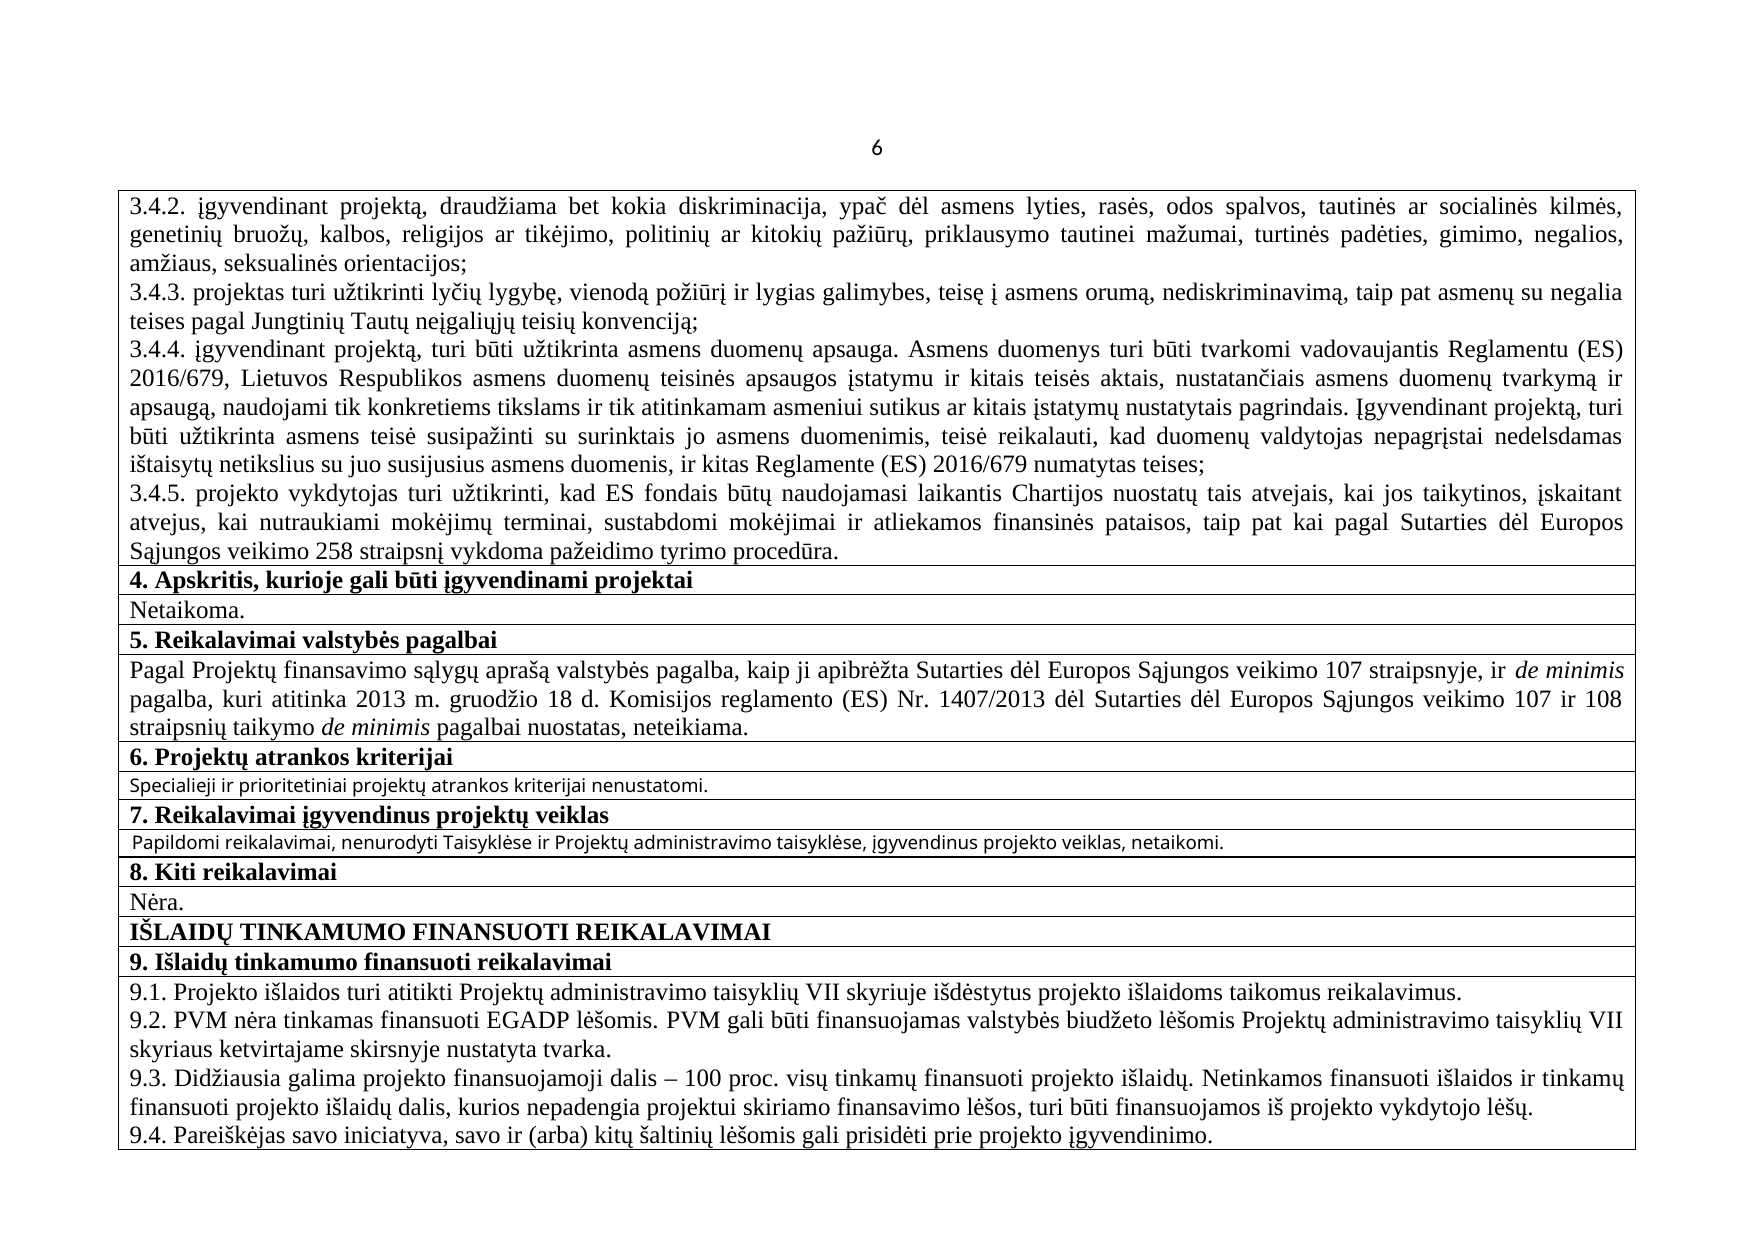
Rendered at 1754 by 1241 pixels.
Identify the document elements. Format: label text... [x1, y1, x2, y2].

table_cell 9. Išlaidų tinkamumo finansuoti reikalavimai [119, 947, 1635, 976]
table_cell 6. Projektų atrankos kriterijai [119, 742, 1635, 771]
table_cell IŠLAIDŲ TINKAMUMO FINANSUOTI REIKALAVIMAI [119, 917, 1635, 946]
table_cell 5. Reikalavimai valstybės pagalbai [119, 625, 1635, 654]
table_cell 9.1. Projekto išlaidos turi atitikti Projektų administravimo taisyklių VII skyriuje išdėstytus projekto išlaidoms taikomus reikalavimus. 9.2. PVM nėra tinkamas finansuoti EGADP lėšomis. PVM gali būti finansuojamas valstybės biudžeto lėšomis Projektų administravimo taisyklių VII skyriaus ketvirtajame skirsnyje nustatyta tvarka. 9.3. Didžiausia galima projekto finansuojamoji dalis – 100 proc. visų tinkamų finansuoti projekto išlaidų. Netinkamos finansuoti išlaidos ir tinkamų finansuoti projekto išlaidų dalis, kurios nepadengia projektui skiriamo finansavimo lėšos, turi būti finansuojamos iš projekto vykdytojo lėšų. 9.4. Pareiškėjas savo iniciatyva, savo ir (arba) kitų šaltinių lėšomis gali prisidėti prie projekto įgyvendinimo. [119, 977, 1635, 1149]
table_cell Papildomi reikalavimai, nenurodyti Taisyklėse ir Projektų administravimo taisyklėse, įgyvendinus projekto veiklas, netaikomi. [119, 830, 1635, 856]
table_cell 3.4.2. įgyvendinant projektą, draudžiama bet kokia diskriminacija, ypač dėl asmens lyties, rasės, odos spalvos, tautinės ar socialinės kilmės, genetinių bruožų, kalbos, religijos ar tikėjimo, politinių ar kitokių pažiūrų, priklausymo tautinei mažumai, turtinės padėties, gimimo, negalios, amžiaus, seksualinės orientacijos; 3.4.3. projektas turi užtikrinti lyčių lygybę, vienodą požiūrį ir lygias galimybes, teisę į asmens orumą, nediskriminavimą, taip pat asmenų su negalia teises pagal Jungtinių Tautų neįgaliųjų teisių konvenciją; 3.4.4. įgyvendinant projektą, turi būti užtikrinta asmens duomenų apsauga. Asmens duomenys turi būti tvarkomi vadovaujantis Reglamentu (ES) 2016/679, Lietuvos Respublikos asmens duomenų teisinės apsaugos įstatymu ir kitais teisės aktais, nustatančiais asmens duomenų tvarkymą ir apsaugą, naudojami tik konkretiems tikslams ir tik atitinkamam asmeniui sutikus ar kitais įstatymų nustatytais pagrindais. Įgyvendinant projektą, turi būti užtikrinta asmens teisė susipažinti su surinktais jo asmens duomenimis, teisė reikalauti, kad duomenų valdytojas nepagrįstai nedelsdamas ištaisytų netikslius su juo susijusius asmens duomenis, ir kitas Reglamente (ES) 2016/679 numatytas teises; 3.4.5. projekto vykdytojas turi užtikrinti, kad ES fondais būtų naudojamasi laikantis Chartijos nuostatų tais atvejais, kai jos taikytinos, įskaitant atvejus, kai nutraukiami mokėjimų terminai, sustabdomi mokėjimai ir atliekamos finansinės pataisos, taip pat kai pagal Sutarties dėl Europos Sąjungos veikimo 258 straipsnį vykdoma pažeidimo tyrimo procedūra. [119, 191, 1635, 564]
table_cell Pagal Projektų finansavimo sąlygų aprašą valstybės pagalba, kaip ji apibrėžta Sutarties dėl Europos Sąjungos veikimo 107 straipsnyje, ir de minimis pagalba, kuri atitinka 2013 m. gruodžio 18 d. Komisijos reglamento (ES) Nr. 1407/2013 dėl Sutarties dėl Europos Sąjungos veikimo 107 ir 108 straipsnių taikymo de minimis pagalbai nuostatas, neteikiama. [119, 655, 1635, 741]
table_cell Netaikoma. [119, 595, 1635, 624]
table_cell 7. Reikalavimai įgyvendinus projektų veiklas [119, 800, 1635, 828]
table_cell 4. Apskritis, kurioje gali būti įgyvendinami projektai [119, 566, 1635, 594]
table_cell Specialieji ir prioritetiniai projektų atrankos kriterijai nenustatomi. [119, 772, 1635, 799]
table_cell 8. Kiti reikalavimai [119, 858, 1635, 886]
table_cell Nėra. [119, 887, 1635, 916]
